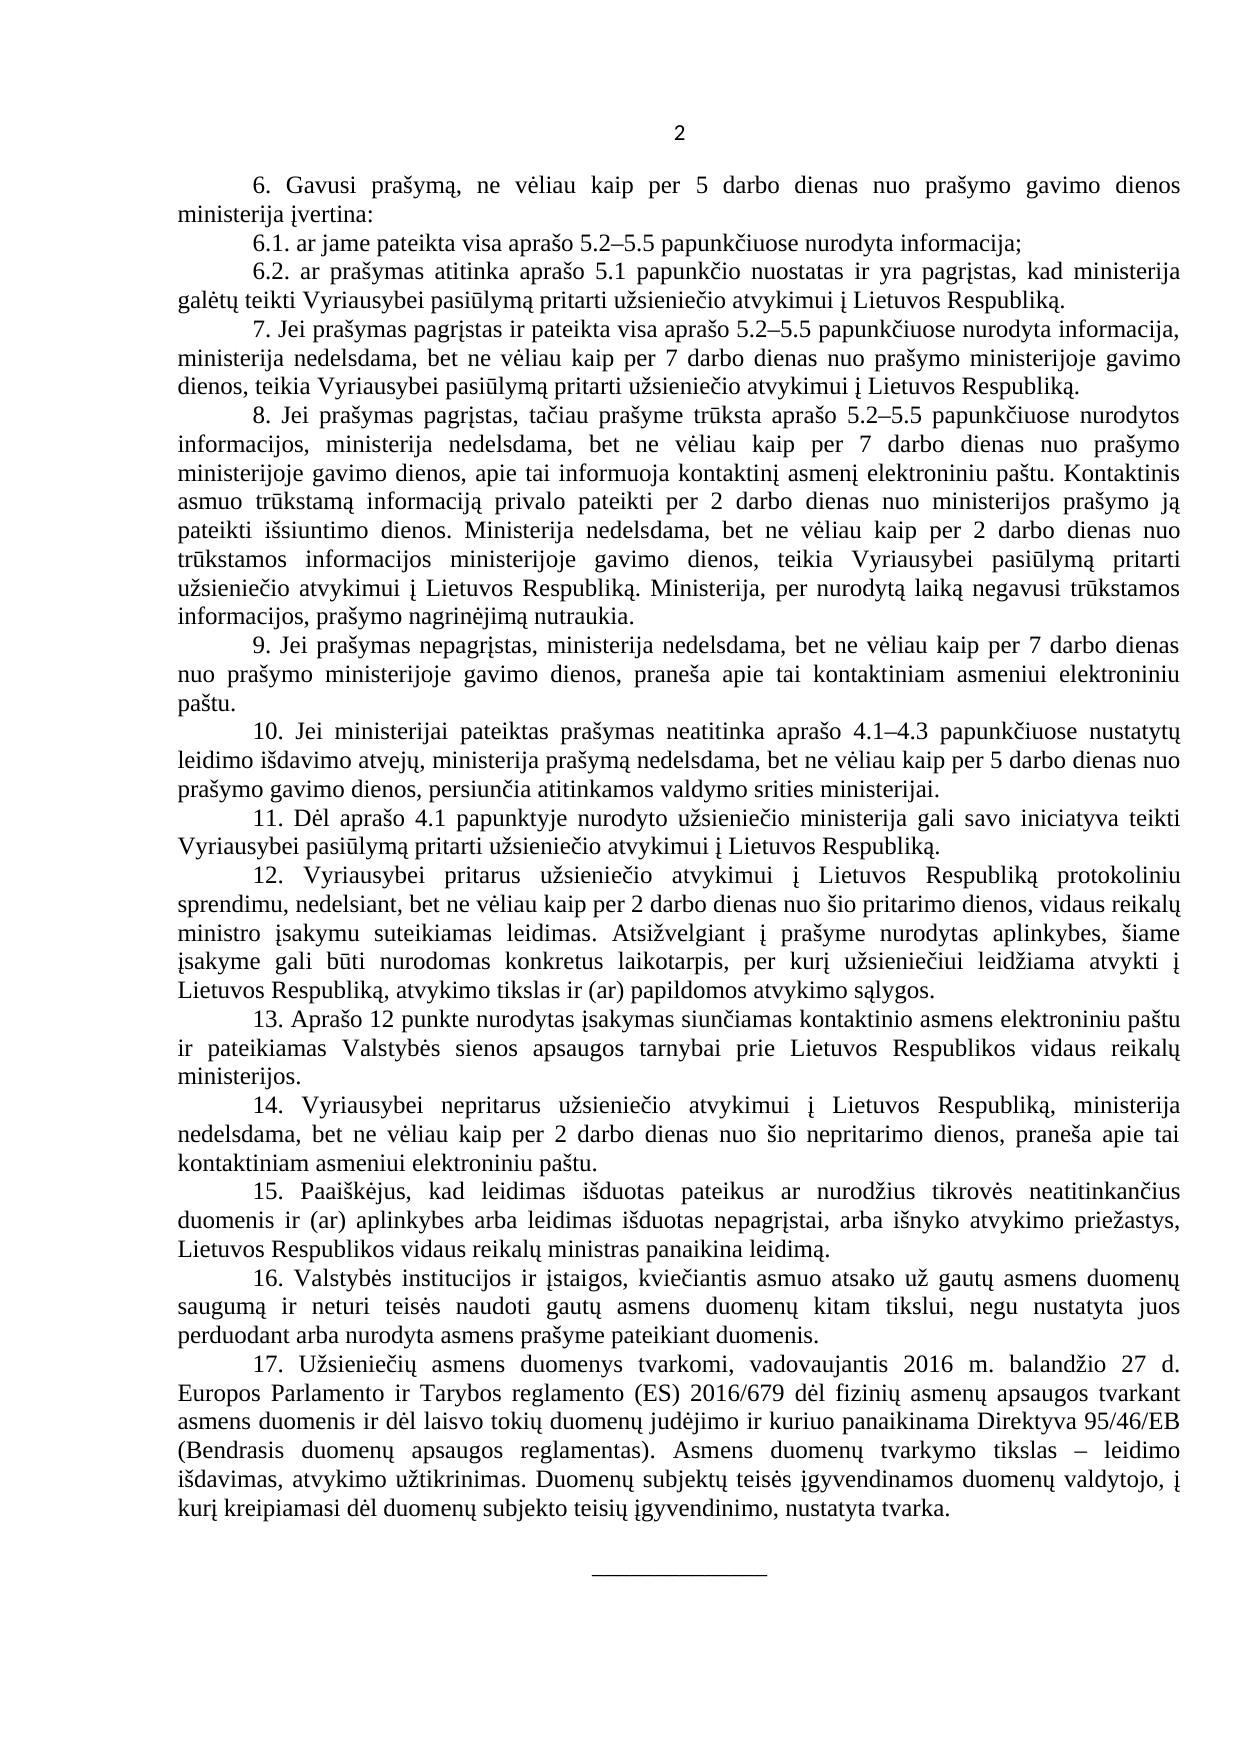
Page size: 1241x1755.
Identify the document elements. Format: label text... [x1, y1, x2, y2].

text 13. Aprašo 12 punkte nurodytas įsakymas siunčiamas kontaktinio asmens elektroniniu paštu ir pateikiamas Valstybės sienos apsaugos tarnybai prie Lietuvos Respublikos vidaus reikalų ministerijos. [177, 1004, 1181, 1090]
text 12. Vyriausybei pritarus užsieniečio atvykimui į Lietuvos Respubliką protokoliniu sprendimu, nedelsiant, bet ne vėliau kaip per 2 darbo dienas nuo šio pritarimo dienos, vidaus reikalų ministro įsakymu suteikiamas leidimas. Atsižvelgiant į prašyme nurodytas aplinkybes, šiame įsakyme gali būti nurodomas konkretus laikotarpis, per kurį užsieniečiui leidžiama atvykti į Lietuvos Respubliką, atvykimo tikslas ir (ar) papildomos atvykimo sąlygos. [177, 860, 1181, 1004]
text 14. Vyriausybei nepritarus užsieniečio atvykimui į Lietuvos Respubliką, ministerija nedelsdama, bet ne vėliau kaip per 2 darbo dienas nuo šio nepritarimo dienos, praneša apie tai kontaktiniam asmeniui elektroniniu paštu. [177, 1090, 1181, 1176]
text 6.2. ar prašymas atitinka aprašo 5.1 papunkčio nuostatas ir yra pagrįstas, kad ministerija galėtų teikti Vyriausybei pasiūlymą pritarti užsieniečio atvykimui į Lietuvos Respubliką. [177, 256, 1181, 314]
text 17. Užsieniečių asmens duomenys tvarkomi, vadovaujantis 2016 m. balandžio 27 d. Europos Parlamento ir Tarybos reglamento (ES) 2016/679 dėl fizinių asmenų apsaugos tvarkant asmens duomenis ir dėl laisvo tokių duomenų judėjimo ir kuriuo panaikinama Direktyva 95/46/EB (Bendrasis duomenų apsaugos reglamentas). Asmens duomenų tvarkymo tikslas – leidimo išdavimas, atvykimo užtikrinimas. Duomenų subjektų teisės įgyvendinamos duomenų valdytojo, į kurį kreipiamasi dėl duomenų subjekto teisių įgyvendinimo, nustatyta tvarka. [177, 1349, 1181, 1521]
text 15. Paaiškėjus, kad leidimas išduotas pateikus ar nurodžius tikrovės neatitinkančius duomenis ir (ar) aplinkybes arba leidimas išduotas nepagrįstai, arba išnyko atvykimo priežastys, Lietuvos Respublikos vidaus reikalų ministras panaikina leidimą. [177, 1176, 1181, 1263]
text 10. Jei ministerijai pateiktas prašymas neatitinka aprašo 4.1–4.3 papunkčiuose nustatytų leidimo išdavimo atvejų, ministerija prašymą nedelsdama, bet ne vėliau kaip per 5 darbo dienas nuo prašymo gavimo dienos, persiunčia atitinkamos valdymo srities ministerijai. [177, 716, 1181, 803]
text 6. Gavusi prašymą, ne vėliau kaip per 5 darbo dienas nuo prašymo gavimo dienos ministerija įvertina: [177, 170, 1181, 228]
text 9. Jei prašymas nepagrįstas, ministerija nedelsdama, bet ne vėliau kaip per 7 darbo dienas nuo prašymo ministerijoje gavimo dienos, praneša apie tai kontaktiniam asmeniui elektroniniu paštu. [177, 630, 1181, 716]
text 7. Jei prašymas pagrįstas ir pateikta visa aprašo 5.2–5.5 papunkčiuose nurodyta informacija, ministerija nedelsdama, bet ne vėliau kaip per 7 darbo dienas nuo prašymo ministerijoje gavimo dienos, teikia Vyriausybei pasiūlymą pritarti užsieniečio atvykimui į Lietuvos Respubliką. [177, 314, 1181, 400]
text 8. Jei prašymas pagrįstas, tačiau prašyme trūksta aprašo 5.2–5.5 papunkčiuose nurodytos informacijos, ministerija nedelsdama, bet ne vėliau kaip per 7 darbo dienas nuo prašymo ministerijoje gavimo dienos, apie tai informuoja kontaktinį asmenį elektroniniu paštu. Kontaktinis asmuo trūkstamą informaciją privalo pateikti per 2 darbo dienas nuo ministerijos prašymo ją pateikti išsiuntimo dienos. Ministerija nedelsdama, bet ne vėliau kaip per 2 darbo dienas nuo trūkstamos informacijos ministerijoje gavimo dienos, teikia Vyriausybei pasiūlymą pritarti užsieniečio atvykimui į Lietuvos Respubliką. Ministerija, per nurodytą laiką negavusi trūkstamos informacijos, prašymo nagrinėjimą nutraukia. [177, 400, 1181, 630]
text ______________ [177, 1550, 1181, 1579]
text 6.1. ar jame pateikta visa aprašo 5.2–5.5 papunkčiuose nurodyta informacija; [177, 228, 1181, 256]
text 11. Dėl aprašo 4.1 papunktyje nurodyto užsieniečio ministerija gali savo iniciatyva teikti Vyriausybei pasiūlymą pritarti užsieniečio atvykimui į Lietuvos Respubliką. [177, 803, 1181, 860]
text 16. Valstybės institucijos ir įstaigos, kviečiantis asmuo atsako už gautų asmens duomenų saugumą ir neturi teisės naudoti gautų asmens duomenų kitam tikslui, negu nustatyta juos perduodant arba nurodyta asmens prašyme pateikiant duomenis. [177, 1263, 1181, 1349]
